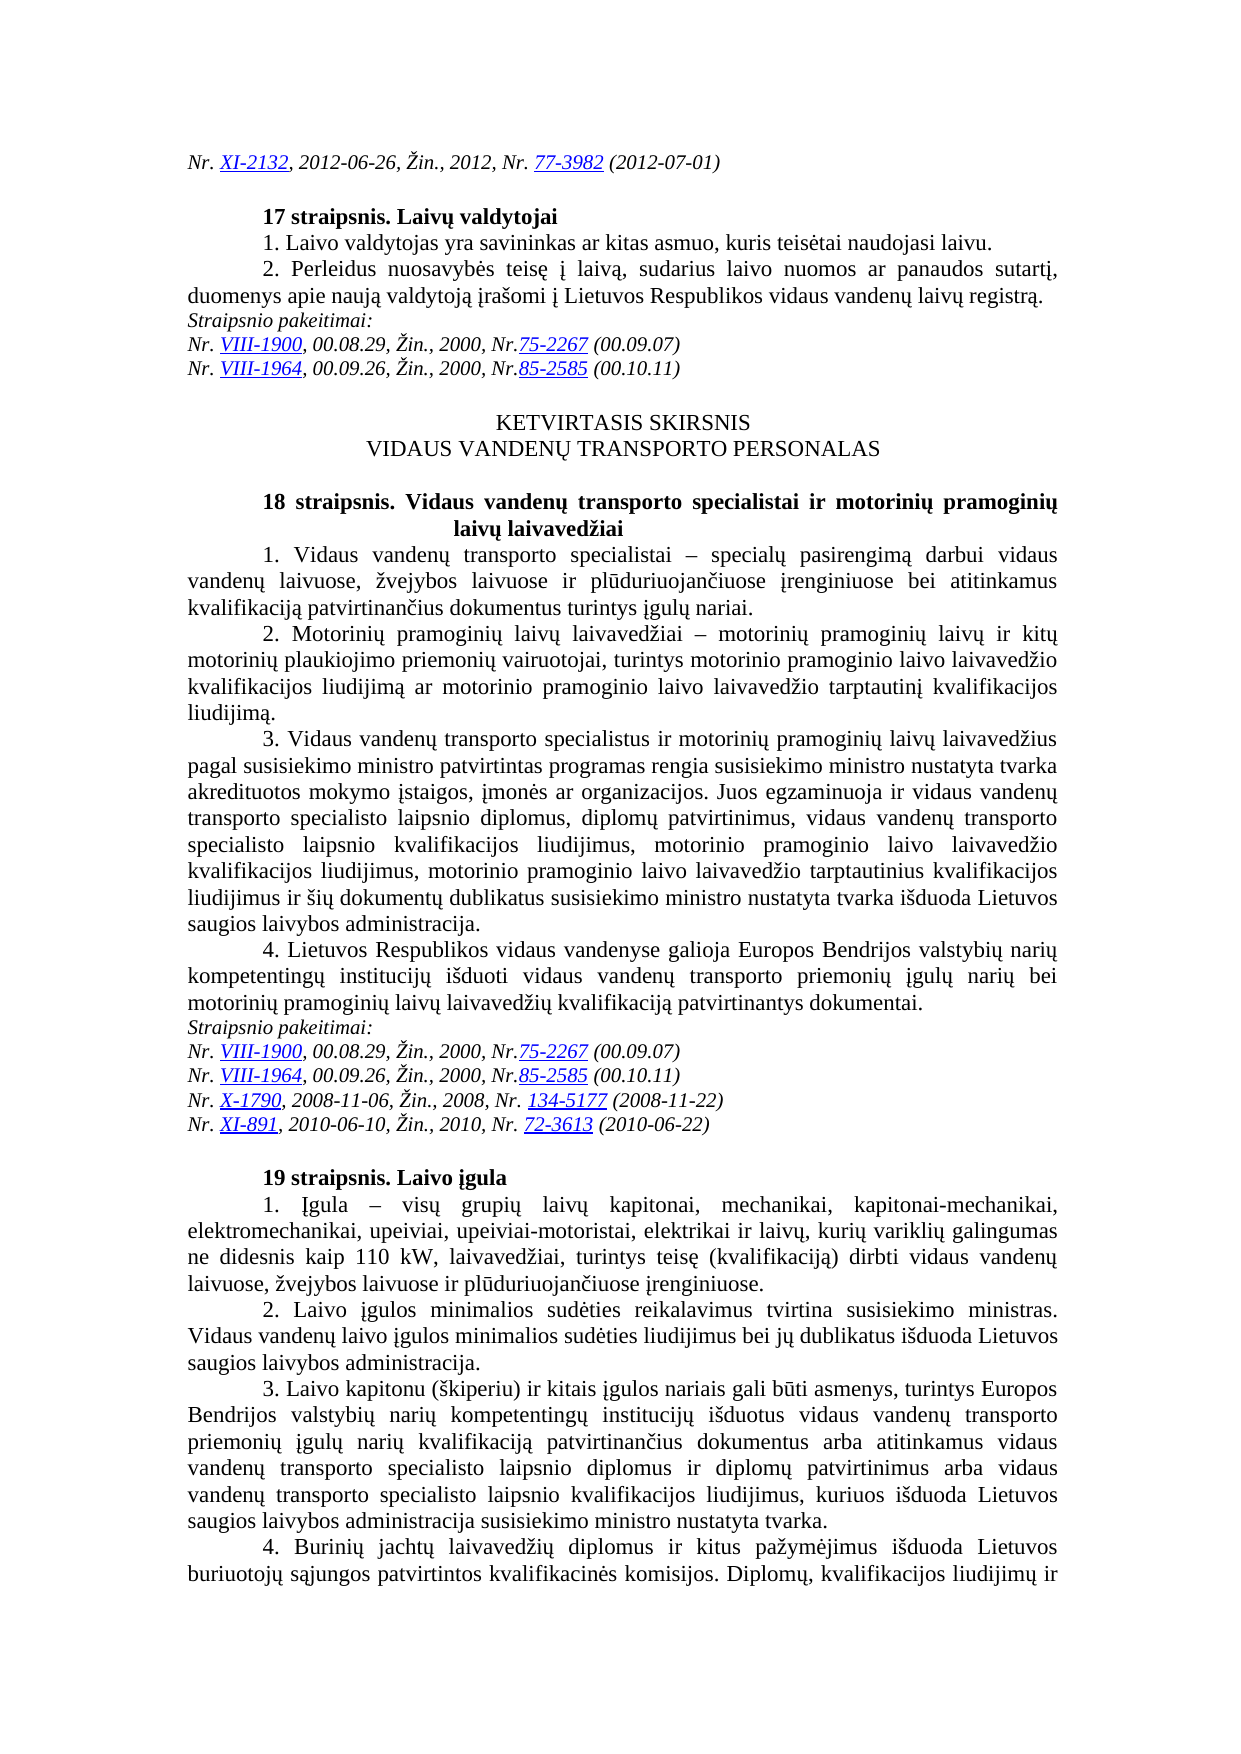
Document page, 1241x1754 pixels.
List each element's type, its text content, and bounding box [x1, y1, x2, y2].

text 18 straipsnis. Vidaus vandenų transporto specialistai ir motorinių pramoginių laivų laivavedžiai [262, 488, 1059, 541]
text 17 straipsnis. Laivų valdytojai [187, 203, 1059, 229]
text Straipsnio pakeitimai: [187, 308, 1059, 332]
text Straipsnio pakeitimai: [187, 1015, 1059, 1039]
text 3. Vidaus vandenų transporto specialistus ir motorinių pramoginių laivų laivavedžius pagal susisiekimo ministro patvirtintas programas rengia susisiekimo ministro nustatyta tvarka akredituotos mokymo įstaigos, įmonės ar organizacijos. Juos egzaminuoja ir vidaus vandenų transporto specialisto laipsnio diplomus, diplomų patvirtinimus, vidaus vandenų transporto specialisto laipsnio kvalifikacijos liudijimus, motorinio pramoginio laivo laivavedžio kvalifikacijos liudijimus, motorinio pramoginio laivo laivavedžio tarptautinius kvalifikacijos liudijimus ir šių dokumentų dublikatus susisiekimo ministro nustatyta tvarka išduoda Lietuvos saugios laivybos administracija. [187, 725, 1059, 936]
text VIDAUS VANDENŲ TRANSPORTO PERSONALAS [187, 436, 1059, 462]
text Nr. VIII-1964, 00.09.26, Žin., 2000, Nr.85-2585 (00.10.11) [187, 1063, 1059, 1087]
text Nr. VIII-1900, 00.08.29, Žin., 2000, Nr.75-2267 (00.09.07) [187, 332, 1059, 356]
text 1. Vidaus vandenų transporto specialistai – specialų pasirengimą darbui vidaus vandenų laivuose, žvejybos laivuose ir plūduriuojančiuose įrenginiuose bei atitinkamus kvalifikaciją patvirtinančius dokumentus turintys įgulų nariai. [187, 541, 1059, 620]
text 3. Laivo kapitonu (škiperiu) ir kitais įgulos nariais gali būti asmenys, turintys Europos Bendrijos valstybių narių kompetentingų institucijų išduotus vidaus vandenų transporto priemonių įgulų narių kvalifikaciją patvirtinančius dokumentus arba atitinkamus vidaus vandenų transporto specialisto laipsnio diplomus ir diplomų patvirtinimus arba vidaus vandenų transporto specialisto laipsnio kvalifikacijos liudijimus, kuriuos išduoda Lietuvos saugios laivybos administracija susisiekimo ministro nustatyta tvarka. [187, 1375, 1059, 1533]
text KETVIRTASIS SKIRSNIS [187, 409, 1059, 436]
text Nr. XI-891, 2010-06-10, Žin., 2010, Nr. 72-3613 (2010-06-22) [187, 1112, 1053, 1136]
text 2. Perleidus nuosavybės teisę į laivą, sudarius laivo nuomos ar panaudos sutartį, duomenys apie naują valdytoją įrašomi į Lietuvos Respublikos vidaus vandenų laivų registrą. [187, 256, 1059, 308]
text 4. Lietuvos Respublikos vidaus vandenyse galioja Europos Bendrijos valstybių narių kompetentingų institucijų išduoti vidaus vandenų transporto priemonių įgulų narių bei motorinių pramoginių laivų laivavedžių kvalifikaciją patvirtinantys dokumentai. [187, 936, 1059, 1015]
text 19 straipsnis. Laivo įgula [187, 1164, 1059, 1191]
text 4. Burinių jachtų laivavedžių diplomus ir kitus pažymėjimus išduoda Lietuvos buriuotojų sąjungos patvirtintos kvalifikacinės komisijos. Diplomų, kvalifikacijos liudijimų ir [187, 1533, 1059, 1586]
text 2. Laivo įgulos minimalios sudėties reikalavimus tvirtina susisiekimo ministras. Vidaus vandenų laivo įgulos minimalios sudėties liudijimus bei jų dublikatus išduoda Lietuvos saugios laivybos administracija. [187, 1296, 1059, 1375]
text Nr. XI-2132, 2012-06-26, Žin., 2012, Nr. 77-3982 (2012-07-01) [187, 150, 1059, 174]
text Nr. X-1790, 2008-11-06, Žin., 2008, Nr. 134-5177 (2008-11-22) [187, 1087, 1059, 1112]
text 2. Motorinių pramoginių laivų laivavedžiai – motorinių pramoginių laivų ir kitų motorinių plaukiojimo priemonių vairuotojai, turintys motorinio pramoginio laivo laivavedžio kvalifikacijos liudijimą ar motorinio pramoginio laivo laivavedžio tarptautinį kvalifikacijos liudijimą. [187, 620, 1059, 725]
text 1. Įgula – visų grupių laivų kapitonai, mechanikai, kapitonai-mechanikai, elektromechanikai, upeiviai, upeiviai-motoristai, elektrikai ir laivų, kurių variklių galingumas ne didesnis kaip 110 kW, laivavedžiai, turintys teisę (kvalifikaciją) dirbti vidaus vandenų laivuose, žvejybos laivuose ir plūduriuojančiuose įrenginiuose. [187, 1191, 1059, 1296]
text Nr. VIII-1964, 00.09.26, Žin., 2000, Nr.85-2585 (00.10.11) [187, 356, 1059, 380]
text 1. Laivo valdytojas yra savininkas ar kitas asmuo, kuris teisėtai naudojasi laivu. [187, 229, 1059, 256]
text Nr. VIII-1900, 00.08.29, Žin., 2000, Nr.75-2267 (00.09.07) [187, 1039, 1059, 1063]
